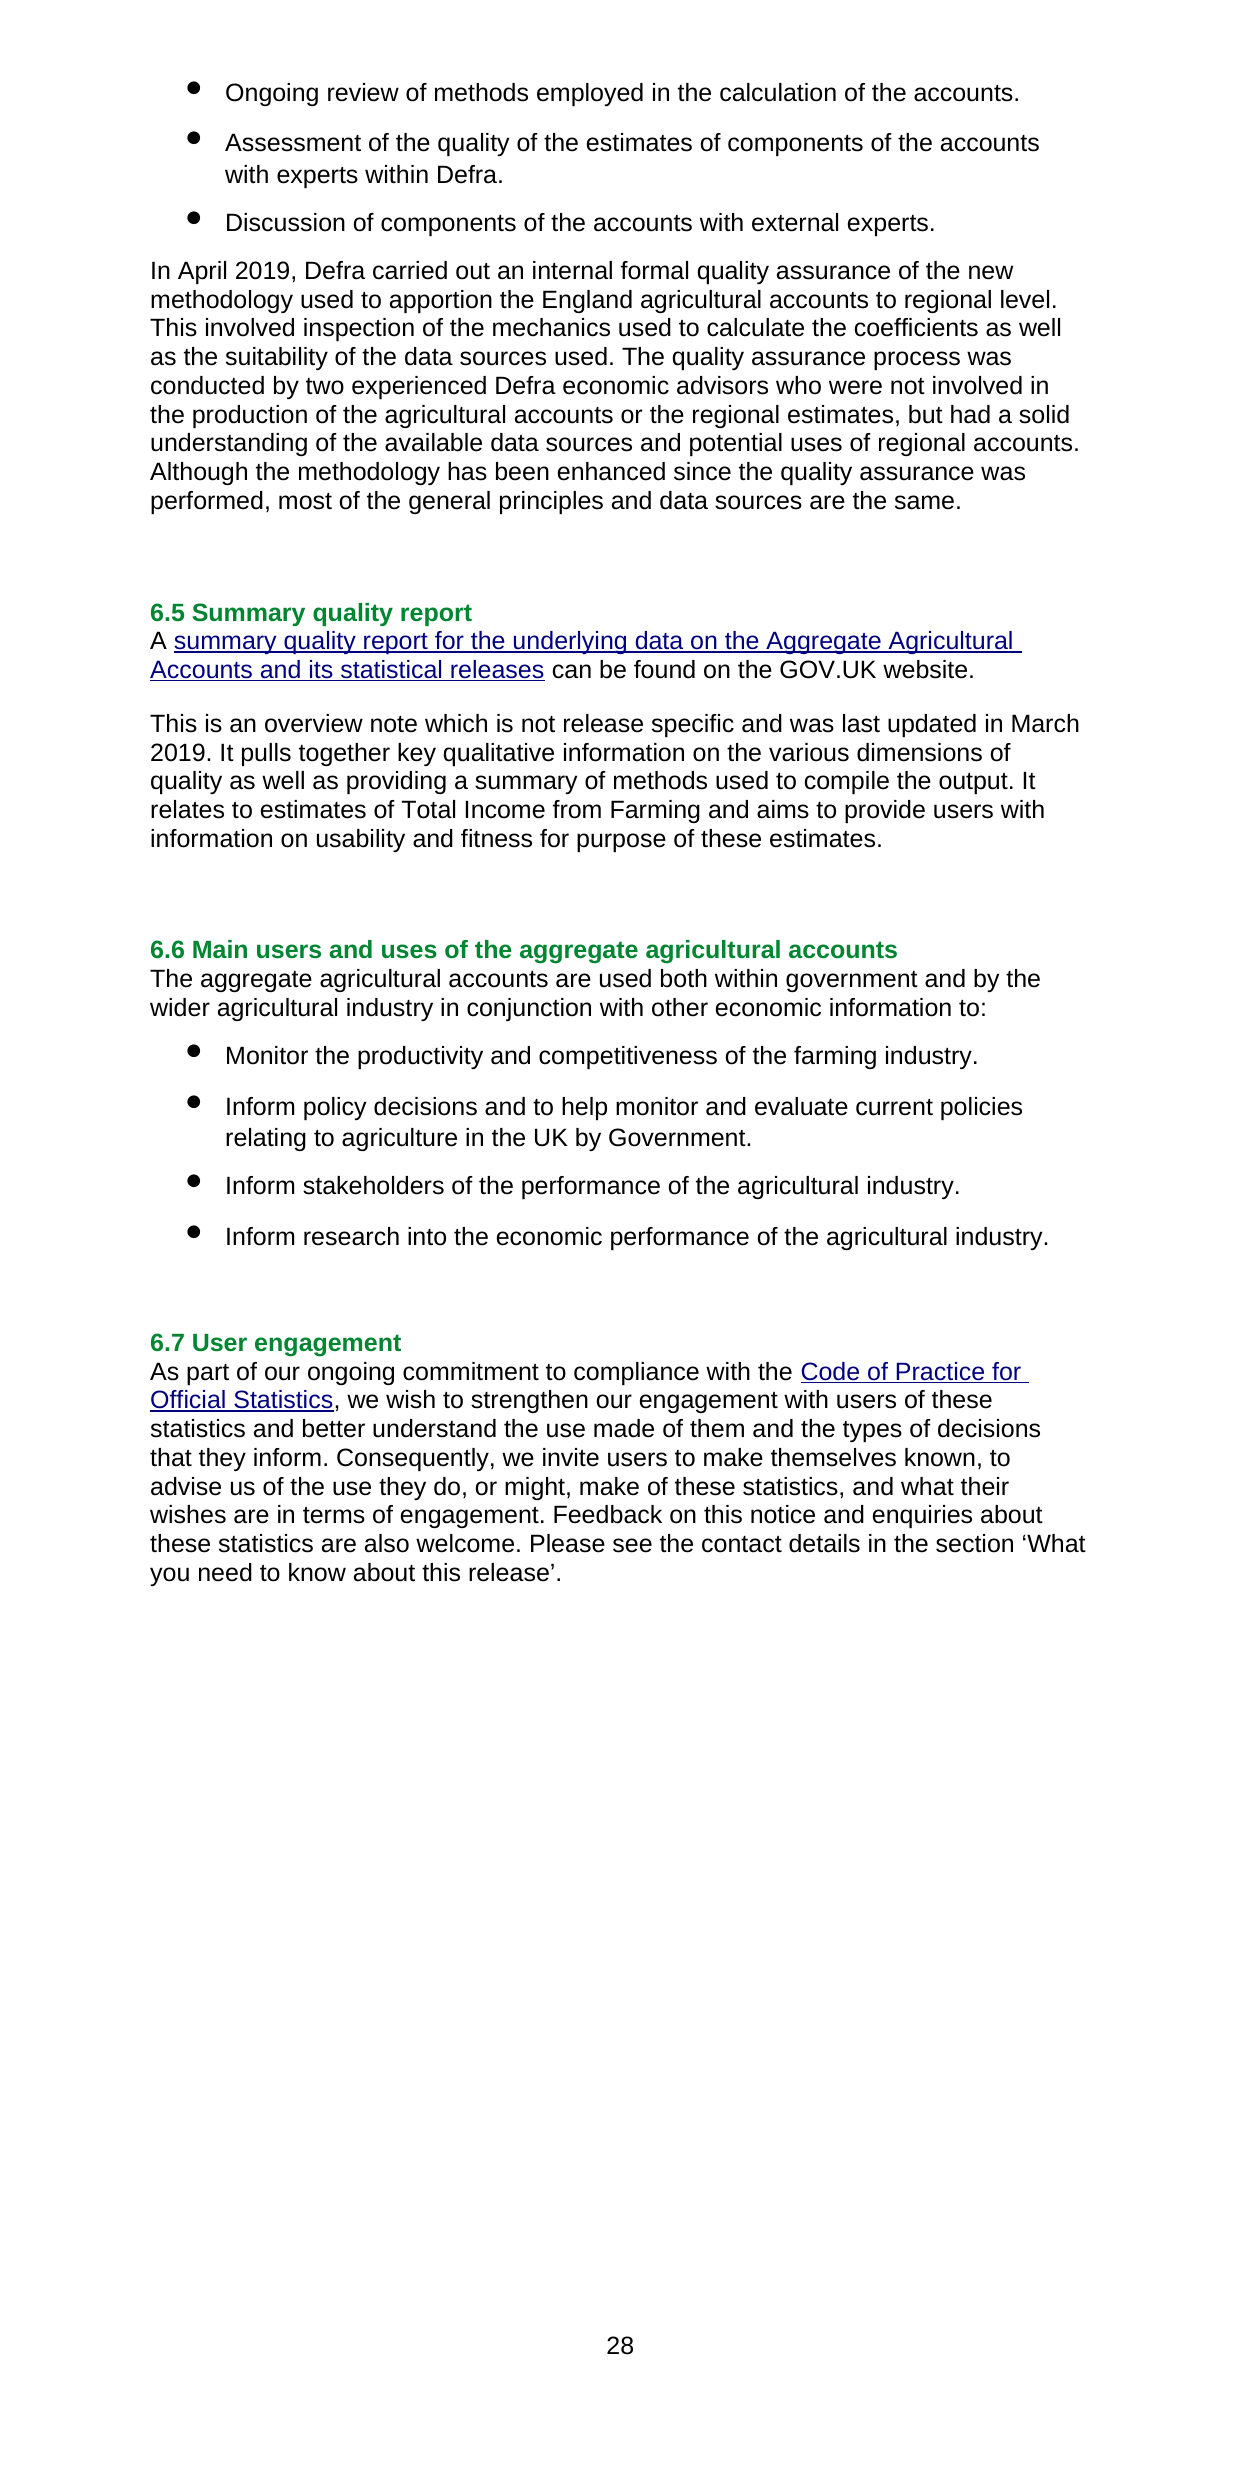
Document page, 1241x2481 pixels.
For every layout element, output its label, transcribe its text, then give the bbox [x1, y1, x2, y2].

list Inform policy decisions and to help monitor and evaluate current policies relating to agriculture in the UK by Government. [187, 1089, 1090, 1152]
text The aggregate agricultural accounts are used both within government and by the wider agricultural industry in conjunction with other economic information to: [150, 964, 1090, 1022]
text In April 2019, Defra carried out an internal formal quality assurance of the new methodology used to apportion the England agricultural accounts to regional level. This involved inspection of the mechanics used to calculate the coefficients as well as the suitability of the data sources used. The quality assurance process was conducted by two experienced Defra economic advisors who were not involved in the production of the agricultural accounts or the regional estimates, but had a solid understanding of the available data sources and potential uses of regional accounts. Although the methodology has been enhanced since the quality assurance was performed, most of the general principles and data sources are the same. [150, 256, 1090, 515]
list Inform stakeholders of the performance of the agricultural industry. [187, 1169, 1090, 1203]
text This is an overview note which is not release specific and was last updated in March 2019. It pulls together key qualitative information on the various dimensions of quality as well as providing a summary of methods used to compile the output. It relates to estimates of Total Income from Farming and aims to provide users with information on usability and fitness for purpose of these estimates. [150, 709, 1090, 853]
subtitle 6.6 Main users and uses of the aggregate agricultural accounts [150, 936, 1090, 964]
subtitle 6.7 User engagement [150, 1328, 1090, 1357]
list Ongoing review of methods employed in the calculation of the accounts. [187, 75, 1090, 109]
list Monitor the productivity and competitiveness of the farming industry. [187, 1038, 1090, 1072]
list Discussion of components of the accounts with external experts. [187, 205, 1090, 239]
subtitle 6.5 Summary quality report [150, 598, 1090, 626]
text As part of our ongoing commitment to compliance with the Code of Practice for Official Statistics, we wish to strengthen our engagement with users of these statistics and better understand the use made of them and the types of decisions that they inform. Consequently, we invite users to make themselves known, to advise us of the use they do, or might, make of these statistics, and what their wishes are in terms of engagement. Feedback on this notice and enquiries about these statistics are also welcome. Please see the contact details in the section ‘What you need to know about this release’. [150, 1357, 1090, 1587]
list Assessment of the quality of the estimates of components of the accounts with experts within Defra. [187, 126, 1090, 188]
text A summary quality report for the underlying data on the Aggregate Agricultural Accounts and its statistical releases can be found on the GOV.UK website. [150, 626, 1090, 684]
list Inform research into the economic performance of the agricultural industry. [187, 1219, 1090, 1253]
